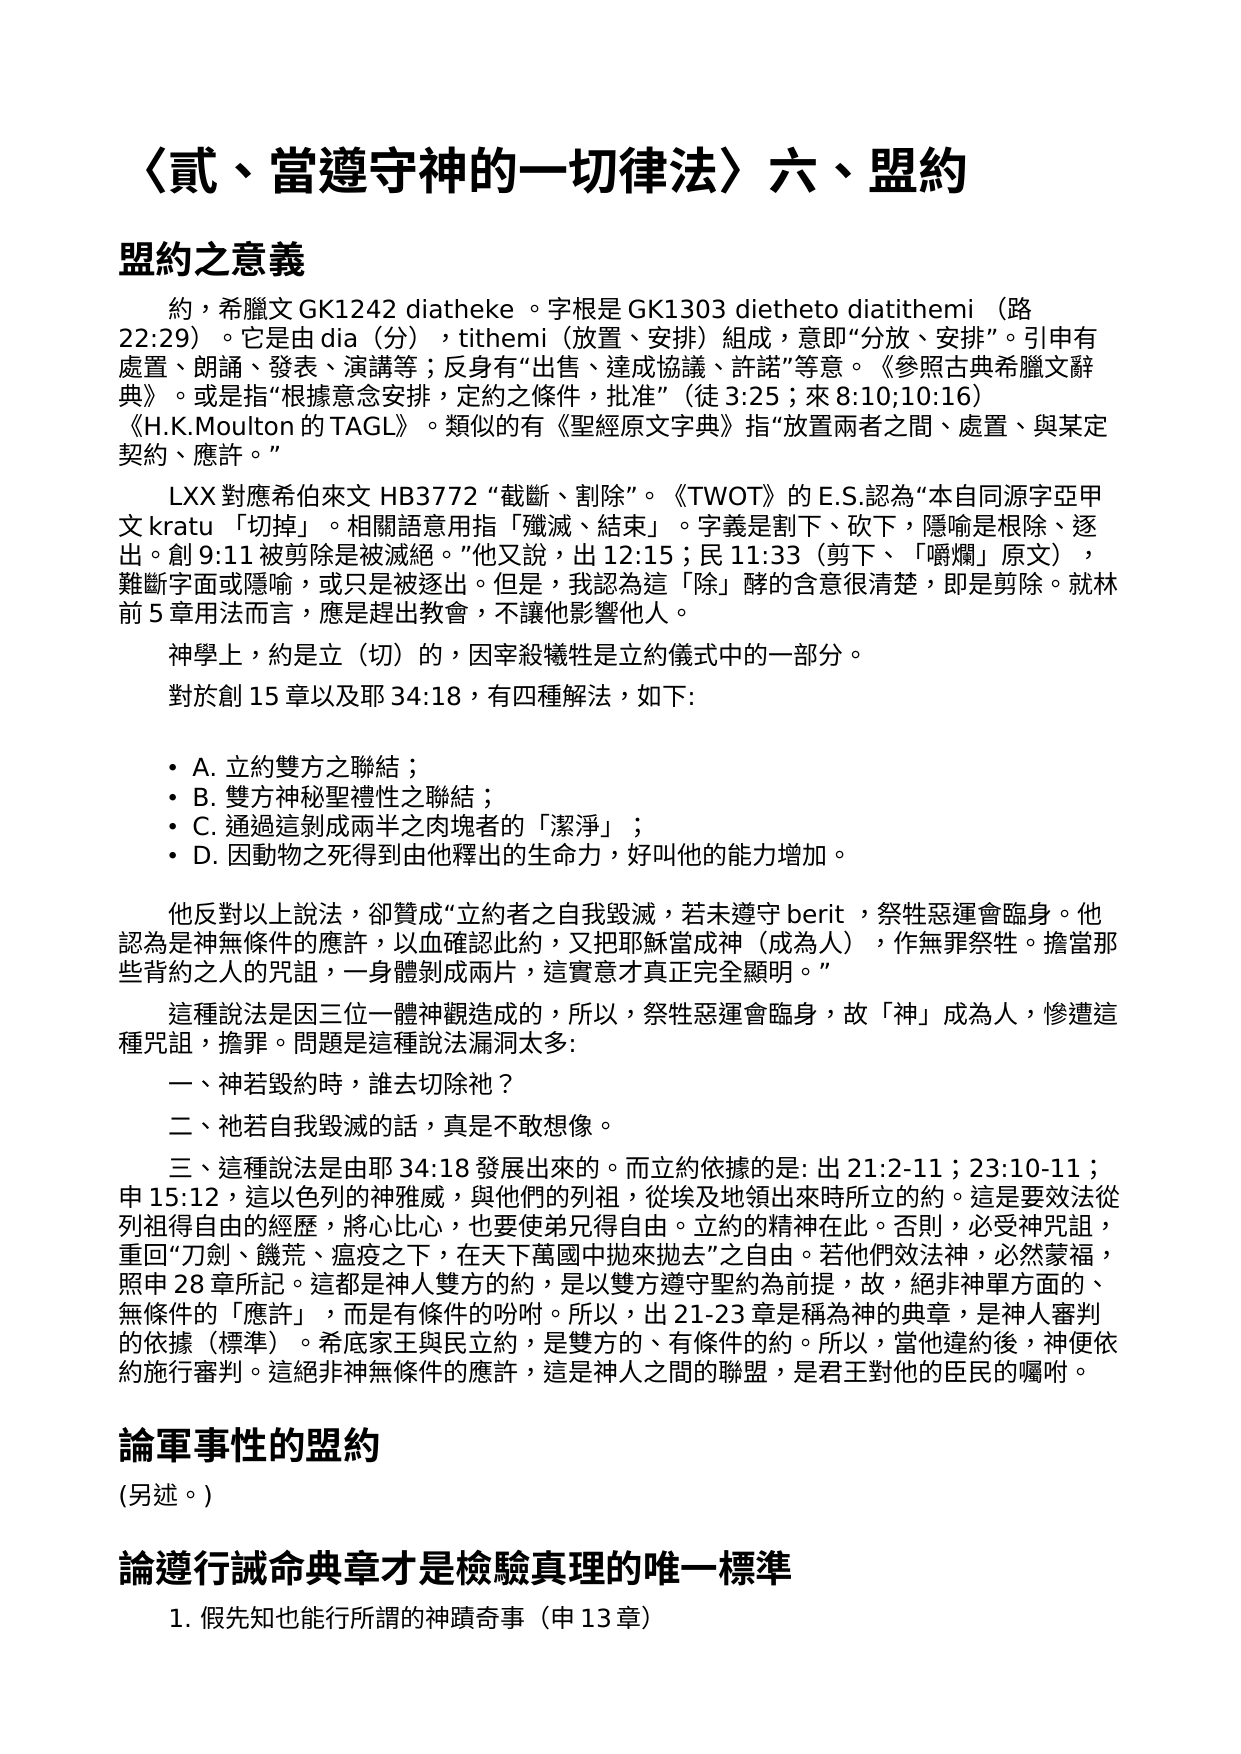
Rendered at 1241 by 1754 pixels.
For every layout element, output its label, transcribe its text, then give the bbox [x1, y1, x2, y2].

text 神學上，約是立（切）的，因宰殺犧牲是立約儀式中的一部分。 [118, 641, 1122, 670]
text 他反對以上說法，卻贊成“立約者之自我毀滅，若未遵守berit ，祭牲惡運會臨身。他認為是神無條件的應許，以血確認此約，又把耶穌當成神（成為人），作無罪祭牲。擔當那些背約之人的咒詛，一身體剝成兩片，這實意才真正完全顯明。” [118, 900, 1122, 987]
text 二、祂若自我毀滅的話，真是不敢想像。 [118, 1112, 1122, 1141]
text 一、神若毀約時，誰去切除祂？ [118, 1071, 1122, 1100]
subtitle 論軍事性的盟約 [118, 1425, 1122, 1468]
list C. 通過這剝成兩半之肉塊者的「潔淨」； [177, 812, 1122, 841]
text 三、這種說法是由耶34:18發展出來的。而立約依據的是: 出21:2-11；23:10-11；申15:12，這以色列的神雅威，與他們的列祖，從埃及地領出來時所立的約。這是要效法從列祖得自由的經歷，將心比心，也要使弟兄得自由。立約的精神在此。否則，必受神咒詛，重回“刀劍、饑荒、瘟疫之下，在天下萬國中拋來拋去”之自由。若他們效法神，必然蒙福，照申28章所記。這都是神人雙方的約，是以雙方遵守聖約為前提，故，絕非神單方面的、無條件的「應許」，而是有條件的吩咐。所以，出21-23章是稱為神的典章，是神人審判的依據（標準）。希底家王與民立約，是雙方的、有條件的約。所以，當他違約後，神便依約施行審判。這絕非神無條件的應許，這是神人之間的聯盟，是君王對他的臣民的囑咐。 [118, 1154, 1122, 1387]
text 1. 假先知也能行所謂的神蹟奇事（申13章） [118, 1604, 1122, 1633]
text (另述。) [118, 1481, 1122, 1510]
list B. 雙方神秘聖禮性之聯結； [177, 783, 1122, 812]
subtitle 論遵行誡命典章才是檢驗真理的唯一標準 [118, 1548, 1122, 1591]
list D. 因動物之死得到由他釋出的生命力，好叫他的能力增加。 [177, 841, 1122, 870]
text 約，希臘文GK1242 diatheke 。字根是GK1303 dietheto diatithemi （路22:29）。它是由dia（分），tithemi（放置、安排）組成，意即“分放、安排”。引申有處置、朗誦、發表、演講等；反身有“出售、達成協議、許諾”等意。《參照古典希臘文辭典》。或是指“根據意念安排，定約之條件，批准”（徒3:25；來8:10;10:16）《H.K.Moulton的TAGL》。類似的有《聖經原文字典》指“放置兩者之間、處置、與某定契約、應許。” [118, 295, 1122, 470]
list A. 立約雙方之聯結； [177, 754, 1122, 783]
text 對於創15章以及耶34:18，有四種解法，如下: [118, 682, 1122, 712]
subtitle 盟約之意義 [118, 239, 1122, 282]
text 這種說法是因三位一體神觀造成的，所以，祭牲惡運會臨身，故「神」成為人，慘遭這種咒詛，擔罪。問題是這種說法漏洞太多: [118, 1000, 1122, 1058]
subtitle 〈貳、當遵守神的一切律法〉六、盟約 [118, 143, 1122, 201]
text LXX對應希伯來文 HB3772 “截斷、割除”。《TWOT》的E.S.認為“本自同源字亞甲文kratu 「切掉」。相關語意用指「殲滅、結束」。字義是割下、砍下，隱喻是根除、逐出。創9:11被剪除是被滅絕。”他又說，出12:15；民11:33（剪下、「嚼爛」原文），難斷字面或隱喻，或只是被逐出。但是，我認為這「除」酵的含意很清楚，即是剪除。就林前5章用法而言，應是趕出教會，不讓他影響他人。 [118, 482, 1122, 628]
